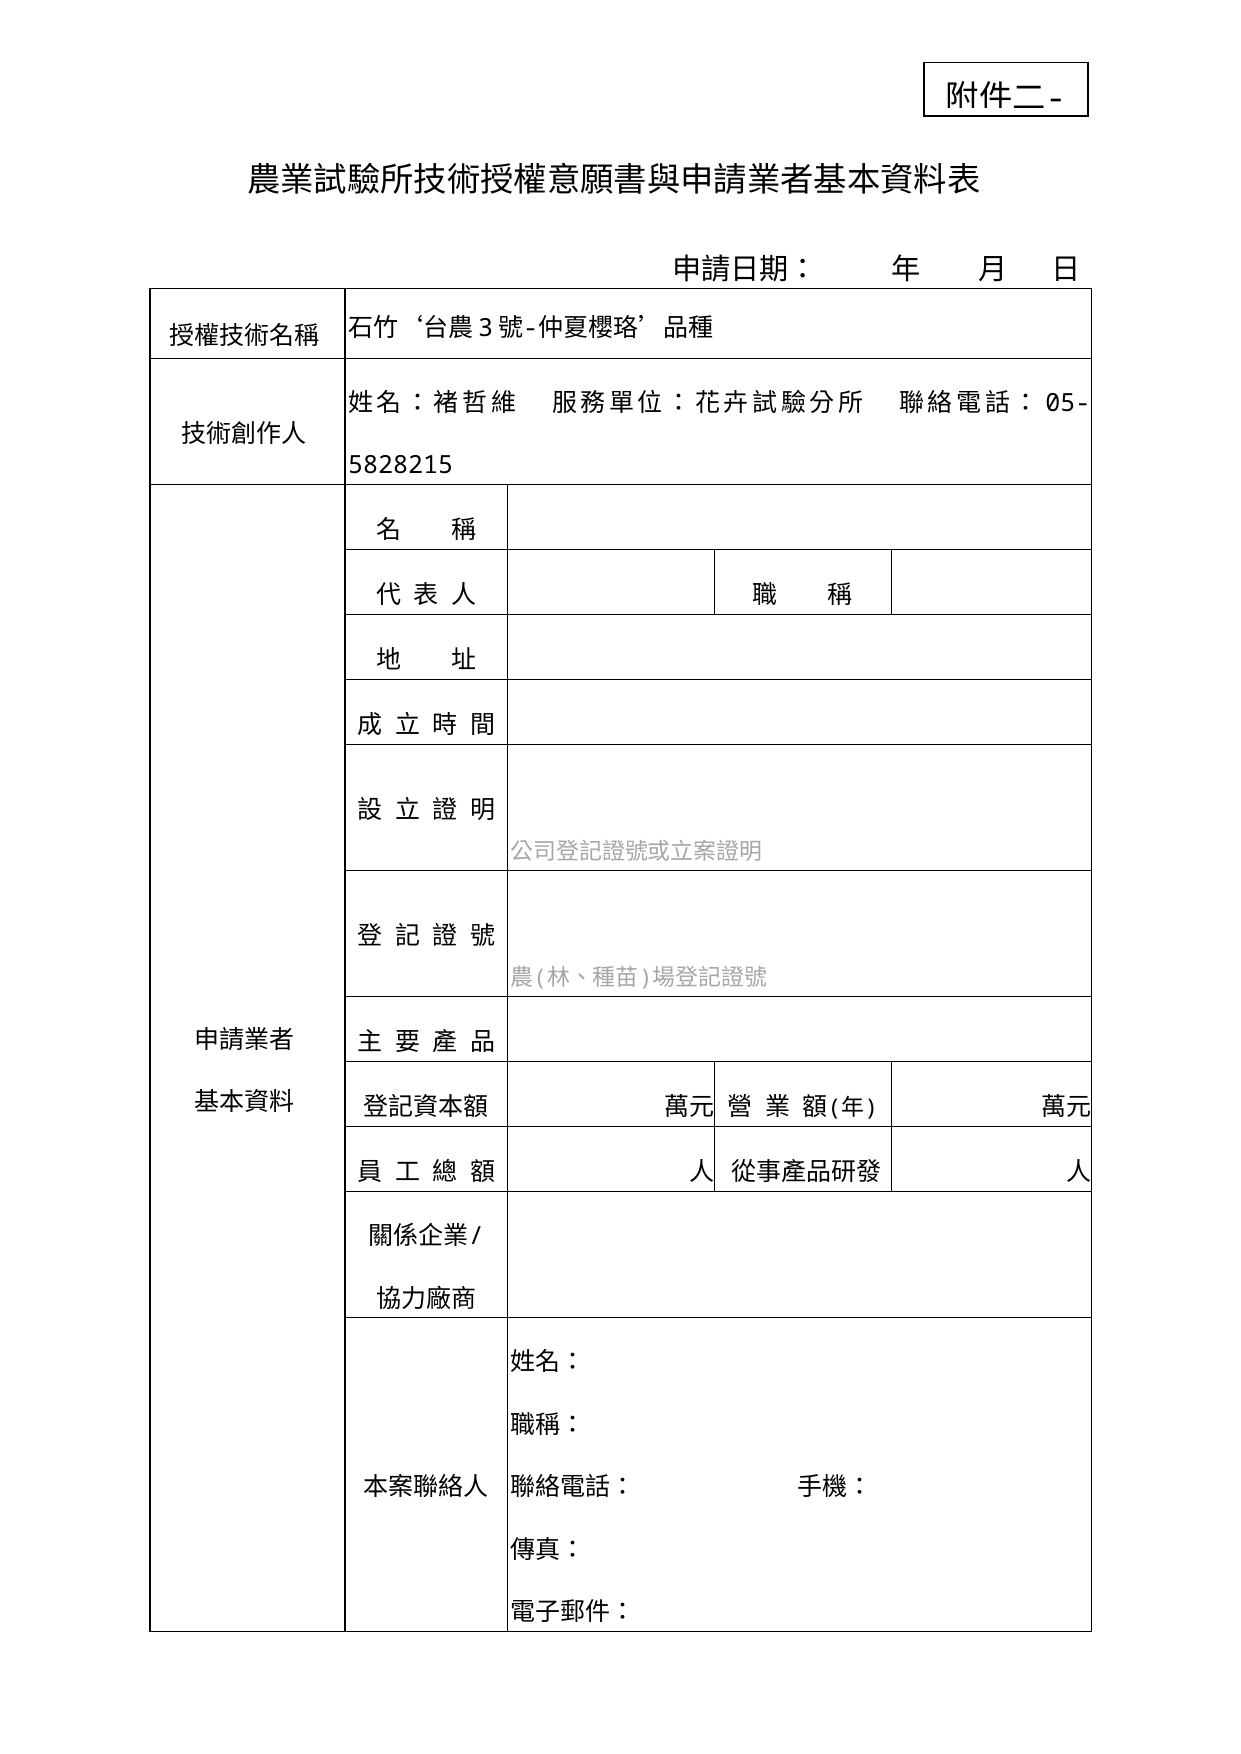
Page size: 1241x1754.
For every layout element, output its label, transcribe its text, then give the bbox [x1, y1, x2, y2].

table_cell 人 [892, 1127, 1091, 1191]
table_cell 萬元 [508, 1062, 714, 1126]
table_cell 職 稱 [715, 550, 891, 614]
table_cell 萬元 [892, 1062, 1091, 1126]
text [925, 63, 1087, 115]
table_cell [508, 550, 714, 614]
table_cell [508, 485, 1091, 549]
table_cell 代 表 人 [346, 550, 507, 614]
table_cell 人 [508, 1127, 714, 1191]
table_cell [508, 615, 1091, 679]
table_cell 從事產品研發 [715, 1127, 891, 1191]
table_cell [508, 1192, 1091, 1317]
table_cell [508, 997, 1091, 1061]
table_cell [508, 680, 1091, 744]
table_header 石竹‘台農3號-仲夏櫻珞’品種 [346, 289, 1091, 358]
table_header 授權技術名稱 [151, 289, 344, 358]
text 農業試驗所技術授權意願書與申請業者基本資料表 [150, 153, 1077, 201]
table_cell 姓名： 職稱： 聯絡電話： 手機： 傳真： 電子郵件： [508, 1318, 1091, 1631]
table_cell 主 要 產 品 [346, 997, 507, 1061]
table_cell 姓名：褚哲維 服務單位：花卉試驗分所 聯絡電話：05-5828215 [346, 359, 1091, 484]
table_cell 關係企業/ 協力廠商 [346, 1192, 507, 1317]
table_cell 技術創作人 [151, 359, 344, 484]
table_cell 本案聯絡人 [346, 1318, 507, 1631]
table_cell [892, 550, 1091, 614]
table_cell 名 稱 [346, 485, 507, 549]
text 申請日期： 年 月 日 [150, 225, 1080, 288]
table_cell 營 業 額(年) [715, 1062, 891, 1126]
text 附件二-1 [939, 71, 1071, 108]
table_cell 地 址 [346, 615, 507, 679]
table_cell 登 記 證 號 [346, 871, 507, 996]
table_cell 登記資本額 [346, 1062, 507, 1126]
table_cell 公司登記證號或立案證明 [508, 745, 1091, 870]
table_cell 申請業者 基本資料 [151, 485, 344, 1631]
table_cell 員 工 總 額 [346, 1127, 507, 1191]
table_cell 成 立 時 間 [346, 680, 507, 744]
table_cell 設 立 證 明 [346, 745, 507, 870]
table_cell 農(林、種苗)場登記證號 [508, 871, 1091, 996]
